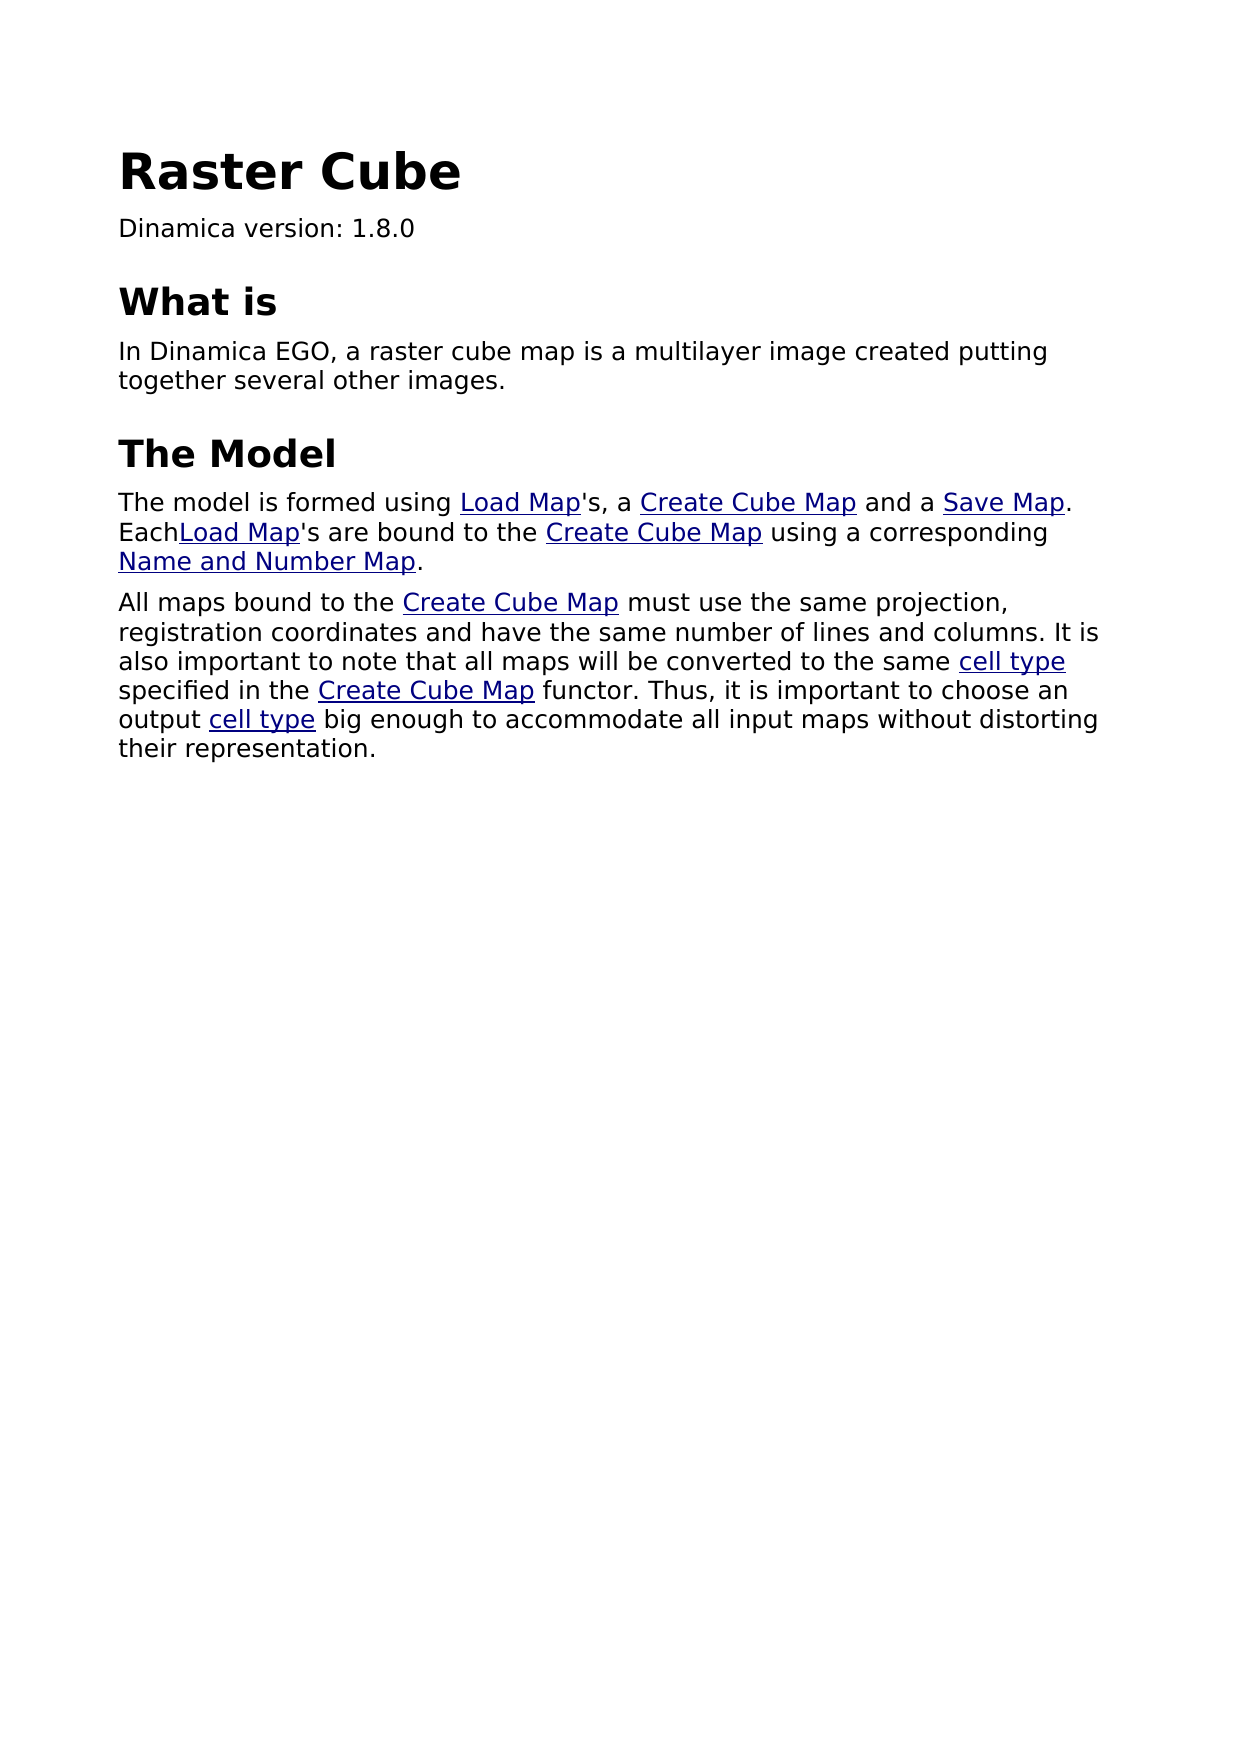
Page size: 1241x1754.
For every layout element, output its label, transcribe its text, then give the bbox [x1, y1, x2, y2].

subtitle Raster Cube [118, 143, 1122, 201]
text The model is formed using Load Map's, a Create Cube Map and a Save Map. EachLoad Map's are bound to the Create Cube Map using a corresponding Name and Number Map. [118, 489, 1122, 576]
text Dinamica version: 1.8.0 [118, 214, 1122, 243]
text In Dinamica EGO, a raster cube map is a multilayer image created putting together several other images. [118, 337, 1122, 395]
subtitle What is [118, 281, 1122, 324]
text All maps bound to the Create Cube Map must use the same projection, registration coordinates and have the same number of lines and columns. It is also important to note that all maps will be converted to the same cell type specified in the Create Cube Map functor. Thus, it is important to choose an output cell type big enough to accommodate all input maps without distorting their representation. [118, 589, 1122, 764]
subtitle The Model [118, 432, 1122, 476]
